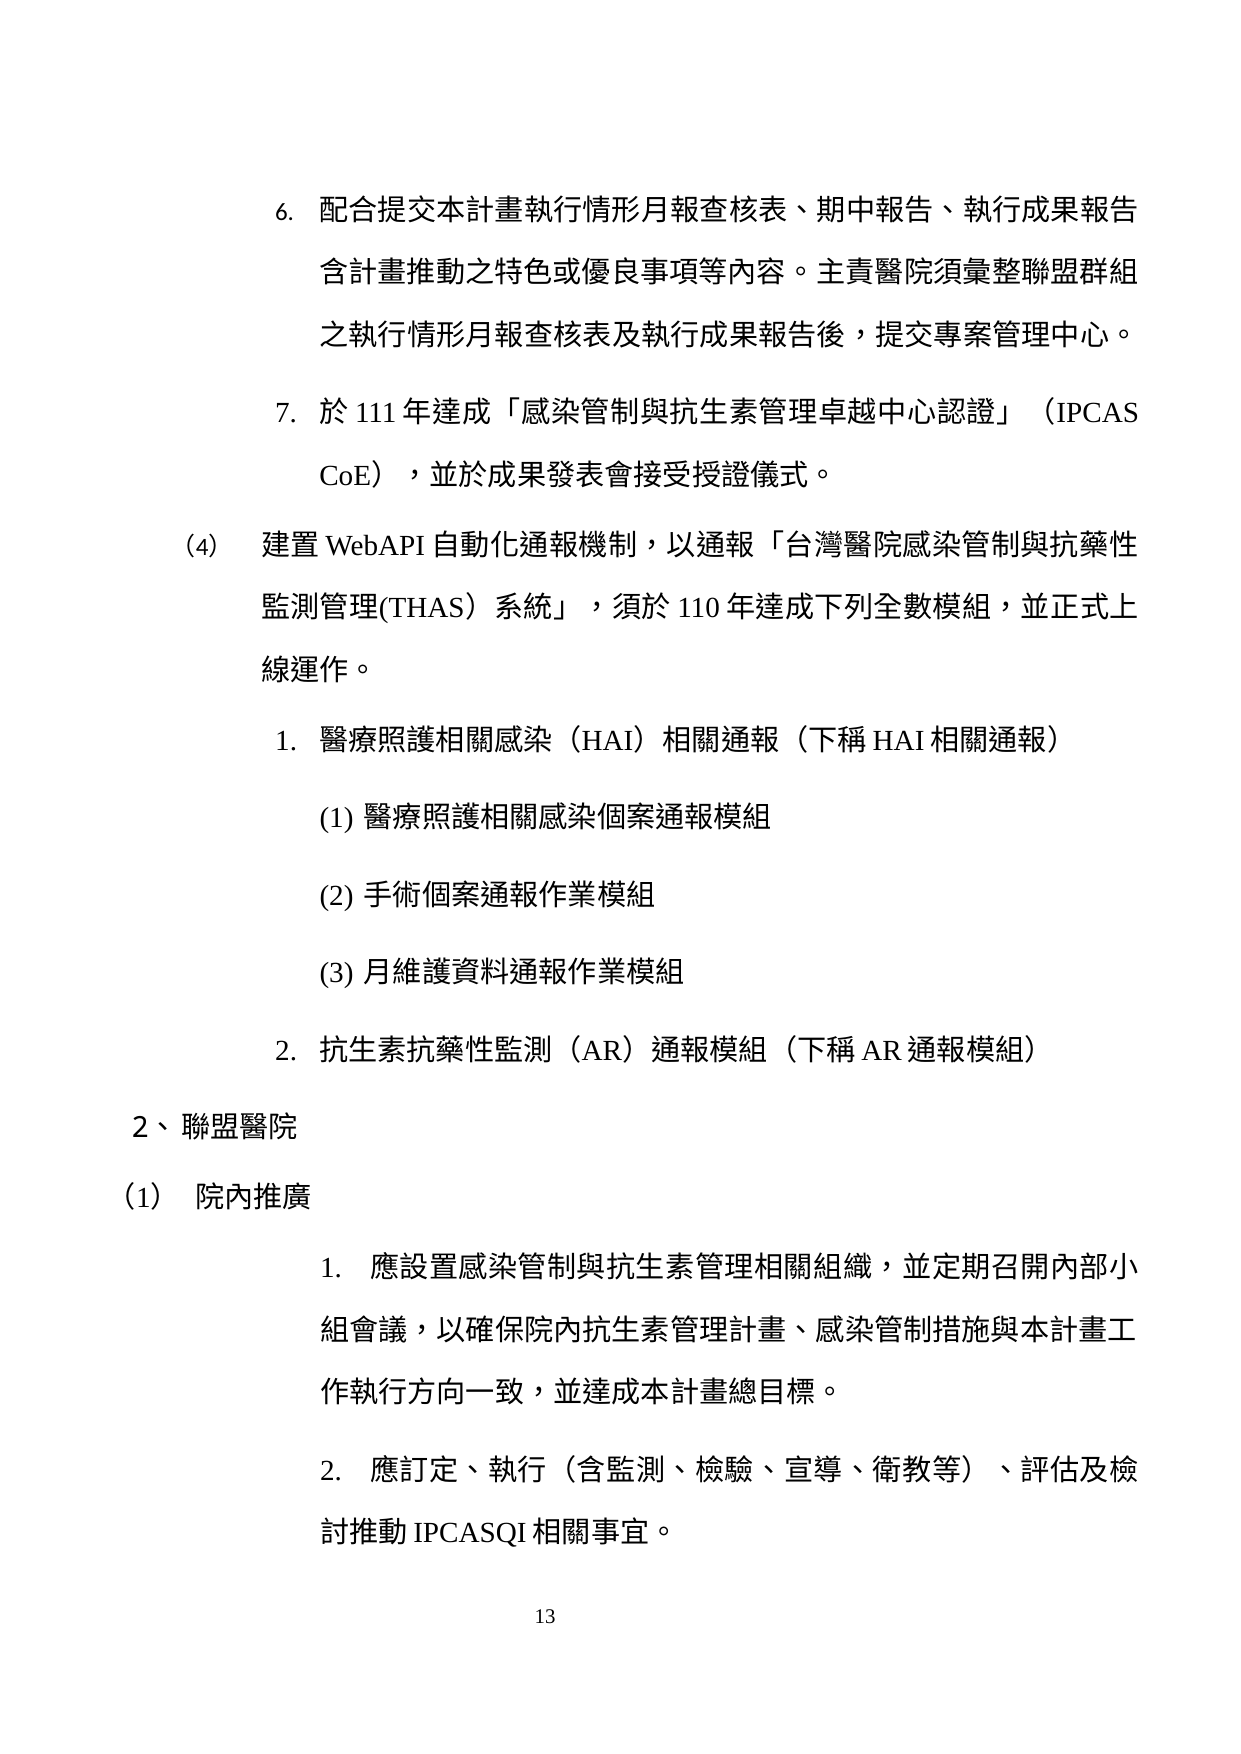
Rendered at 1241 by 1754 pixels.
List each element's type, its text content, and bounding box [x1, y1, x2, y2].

table_cell 貳、計畫摘要： （以下為範例，僅供撰寫參考） 本院為強化抗生素抗藥性管理，提升病人安全與醫療照護品質，爰配合衛生福利部疾病管制署（以下簡稱疾管署）執行110至111年「感染管制與抗生素管理卓越計畫」補捐助案，推動感染管制與抗生素管理卓越計畫。 主要辦理之工作項目如下： 主責醫院 院內推廣 應設置感染管制與抗生素管理相關組織，並定期召開內部小組會議，以確保院內抗生素管理計畫、感染管制措施與本計畫工作執行方向一致，並達成本計畫總目標。 應訂定、執行（含監測、檢驗、宣導、衛教等）、評估及檢討推動感染管制與抗生素管理品質提升（下稱IPCASQI）相關事宜。 參考本署委辦專案管理中心所研修感染管制與抗生素管理卓越中心（下稱IPCAS CoE）認證作業手冊與IPCASQI工作手冊等文件資料，擬定院內推廣IPCASQI執行計畫。 訂定抗生素合理使用之標準作業流程（如：建立預先審查、干預回饋機制、訂定限制處方及預先授權之作業要點等）。 編制內部IPCASQI相關工作手冊、內部評核作業要點，進行自評及內部評核作業。 研訂IPCASQI院內績效指標（如對抗生素使用訂有適當的監測機制等），並定期進行統計分析及檢討執行成效。 規劃院內回饋機制，將績效指標及評核結果定期回饋臨床工作人員，使其瞭解計畫執行現況與改善方向。 辦理院內員工感染管制與抗生素管理相關衛教、宣導及推廣活動；另，每年至少辦理2場對象為民眾之衛教宣導活動。 輔導聯盟群組推廣本計畫相關事宜 邀集各4~6家醫院及診所，組成聯盟群組，合作辦理本計畫。 輔導聯盟醫院建置WebAPI自動化通報機制，以通報「台灣醫院感染管制與抗藥性監測管理（THAS）系統」。 每年辦理聯盟群組IPCASQI交流會議、研討會或成果發表等相關會議/活動至少2次。 不定時辦理IPCASQI院際間教育訓練、工作坊、標竿學習等活動，積極爭取聯盟醫院團體卓越之榮譽。 辦理聯盟醫院IPCASQI不定期追蹤輔導作業，於本計畫執行期間針對執行成效落後或聯盟醫院主動提出輔導等需求，安排實地輔導作業或辦理課程等，確實提升聯盟醫院加強計畫執行之成效。 每年至少實地輔導聯盟診所1次，推廣合理使用抗生素、推廣感染管制等相關措施。 建置諮詢窗口：提供IPCASQI相關諮詢服務，並定期提供問答集予專案管理中心彙集。 配合專案管理中心執行本計畫相關事項 推派院內至少1人列席本計畫專案管理中心專案小組會議。 屆時依IPCASQI評核委員遴選資格，推派院內至少3人［含感染症專科醫師、感染管制師（護理師/醫檢師）、藥師等人員］，擔任本計畫人才庫候選委員，配合培訓作業及評核機制等相關事宜，並於完成訓練合格後協助實地稽核、輔導及認證，交通費用由本計畫專案管理中心支付。 推派院內至少3人出席專案管理中心安排之主責醫院協調會議［含感染症專科醫師、感染管制師（護理師/醫檢師）、藥師、外科醫師等人員］，配合期程執行計畫管控及推廣等整合事宜。 依專案管理中心期程安排，定期提報該院及其聯盟醫院指標資料。 配合專案管理中心實地評核、出席該中心辦理之研討會或成果發表會等相關會議/活動。 配合提交本計畫執行情形月報查核表、期中報告、執行成果報告含計畫推動之特色或優良事項等內容。主責醫院須彙整聯盟群組之執行情形月報查核表及執行成果報告後，提交專案管理中心。 於111年達成「感染管制與抗生素管理卓越中心認證」（IPCAS CoE），並於成果發表會接受授證儀式。 建置WebAPI自動化通報機制，以通報「台灣醫院感染管制與抗藥性監測管理(THAS）系統」，須於110年達成下列全數模組，並正式上線運作。 1. 醫療照護相關感染（HAI）相關通報（下稱HAI相關通報） 醫療照護相關感染個案通報模組 手術個案通報作業模組 月維護資料通報作業模組 抗生素抗藥性監測（AR）通報模組（下稱AR通報模組） 聯盟醫院 院內推廣 應設置感染管制與抗生素管理相關組織，並定期召開內部小組會議，以確保院內抗生素管理計畫、感染管制措施與本計畫工作執行方向一致，並達成本計畫總目標。 應訂定、執行（含監測、檢驗、宣導、衛教等）、評估及檢討推動IPCASQI相關事宜。 參考本署委辦專案管理中心所研修IPCASQI工作手冊等文件資料，擬定院內推廣IPCASQI執行計畫。 訂定抗生素合理使用之標準作業流程（如：建立預先審查、干預回饋機制、訂定限制處方及預先授權之作業要點等）。 編制內部IPCASQI相關工作手冊、內部評核作業要點，進行自評及內部評核作業。 研訂IPCASQI院內績效指標（如對抗生素使用訂有適當的監測機制等），並定期進行統計分析及檢討執行成效。 規劃院內回饋機制，將績效指標及評核結果定期回饋臨床工作人員，使其瞭解計畫執行現況與改善方向。 3. 辦理院內員工感染管制與抗生素管理相關衛教、宣導及推廣活動；另，每年至少辦理2場對象為民眾之衛教宣導活動。 配合參與主責醫院辦理與本計畫相關的活動、會議及輔導作業等推廣事宜（含交流活動、不定時追蹤輔導等）。 配合專案管理中心執行本計畫相關事項 屆時依IPCASQI評核委員遴選資格，推派院內至少3人［含感染症專科醫師、感染管制師（護理師/醫檢師）、藥師等人員］，擔任本計畫人才庫候選委員，配合培訓作業及評核機制等相關事宜，並於完成訓練合格後協助實地稽核及實地輔導，交通費用由本計畫專案管理中心支付。 依專案管理中心期程安排，定期提報指標資料予主責醫院，由主責醫院收齊後，提交專案管理中心。 配合專案管理中心實地評核、出席該中心辦理之研討會或成果發表會等相關會議/活動。 配合提交本計畫執行情形月報查核表、執行成果報告。主責醫院須彙整聯盟群組之執行情形月報查核表及執行成果報告後，提交專案管理中心。 建置WebAPI自動化通報機制，以通報THAS系統，須於111年前達成下列全數模組，並正式上線運作。 1. HAI相關通報： 醫療照護相關感染個案通報模組 手術個案通報作業模組 月維護資料通報作業模組 2. AR通報模組 聯盟診所 響應主責醫院合作推動本計畫相關事宜。 機構內推廣作業 1. 辦理社區衛教，如於機構內發放相關宣導單張或張貼海報等，並提供民眾專業諮詢；另對機構內員工進行IPCASQI相關衛教、宣導。 2. 協助主責醫院辦理2場對象為民眾之衛教宣導活動。 配合參與主責醫院或專案管理中心辦理之協調會議、教育訓練、交流會議、問卷調查及成果發表等相關推廣或交流活動至少1次。 配合參與主責醫院實地輔導作業。 配合參與專案管理中心辦理之活動至少1次並於期末提交執行成果予主責醫院。主責醫院須彙整聯盟群組之執行成果後，提交專案管理中心。 共同事項： 主責醫院及聯盟醫院於本計畫執行期間建置自動交換機制，必須配合本署指定之介接傳送格式或方法，接受相關技術輔導，並列入執行成果報告。 主責醫院及聯盟醫院建置自動交換機制應配合本署或本署指定之輔導資訊廠商以到場、電話或電子郵件等方式進行系統現況瞭解、進度訪視或技術諮詢支援。 聯盟群組應定期將執行情形與進度及遭遇之困難等回報主責醫院，由主責醫院收齊後提供本署指定專案管理中心，或依本署推廣需要，提供指定之工作文件。 主責醫院及聯盟醫院建置自動交換機制應以符合本署公布之防疫資訊交換中心所規範WebAPI格式與標準，批次自動從醫療機構端將資料傳送至本署指定伺服器。有關本計畫所需配合之技術及開發作業文件置於本署全球資訊網首頁（https://www.cdc.gov.tw）/ 傳染病與防疫專題 / 抗生素抗藥性管理 / 110至111年感染管制與抗生素管理卓越計畫補捐助案項下。 主責醫院及聯盟醫院通報「台灣醫院感染管制與抗藥性監測管理系統」（THAS系統）上線後，需穩定持續上傳符合本署公告之格式資料（AR通報模組需回溯自105年1月起之完整資料、HAI相關通報則需回溯至本署簽約時指定之起始年月），並配合進行資料品質調校作業，如：依本署通報資料分析結果回復疑義等。 聯盟群組申請結案及核銷時，應提出執行成果報告，內容至少需含年度執行情形與成果、THAS資料自動交換機制之建議或精進方案及執行意見回饋等。 [99, 158, 1142, 1558]
